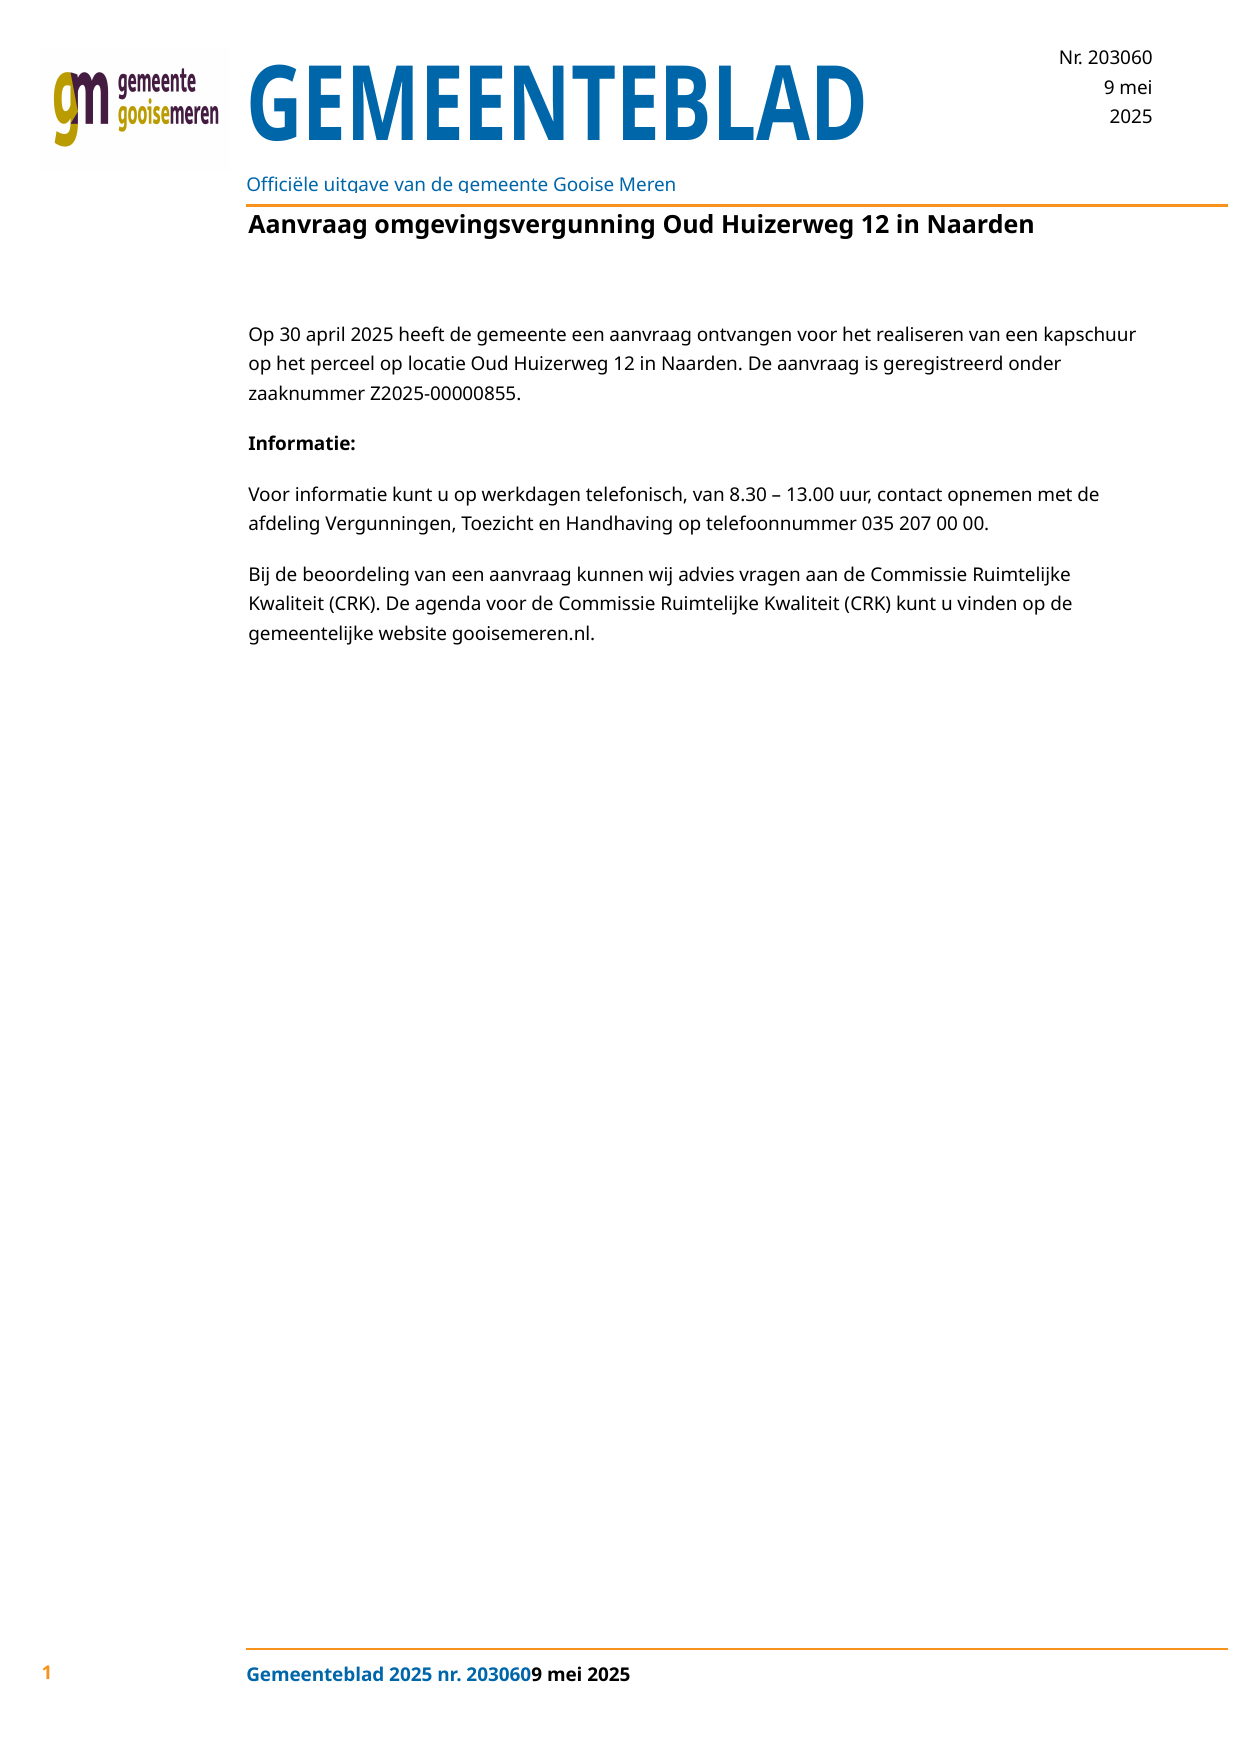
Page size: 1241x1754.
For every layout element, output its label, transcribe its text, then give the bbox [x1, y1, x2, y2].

text Informatie: [248, 430, 1152, 456]
text Aanvraag omgevingsvergunning Oud Huizerweg 12 in Naarden [248, 207, 1152, 241]
text Bij de beoordeling van een aanvraag kunnen wij advies vragen aan de Commissie Ruimtelijke Kwaliteit (CRK). De agenda voor de Commissie Ruimtelijke Kwaliteit (CRK) kunt u vinden op de gemeentelijke website gooisemeren.nl. [248, 561, 1152, 646]
picture [41, 47, 231, 172]
text Voor informatie kunt u op werkdagen telefonisch, van 8.30 – 13.00 uur, contact opnemen met de afdeling Vergunningen, Toezicht en Handhaving op telefoonnummer 035 207 00 00. [248, 481, 1152, 536]
text Op 30 april 2025 heeft de gemeente een aanvraag ontvangen voor het realiseren van een kapschuur op het perceel op locatie Oud Huizerweg 12 in Naarden. De aanvraag is geregistreerd onder zaaknummer Z2025-00000855. [248, 321, 1152, 406]
